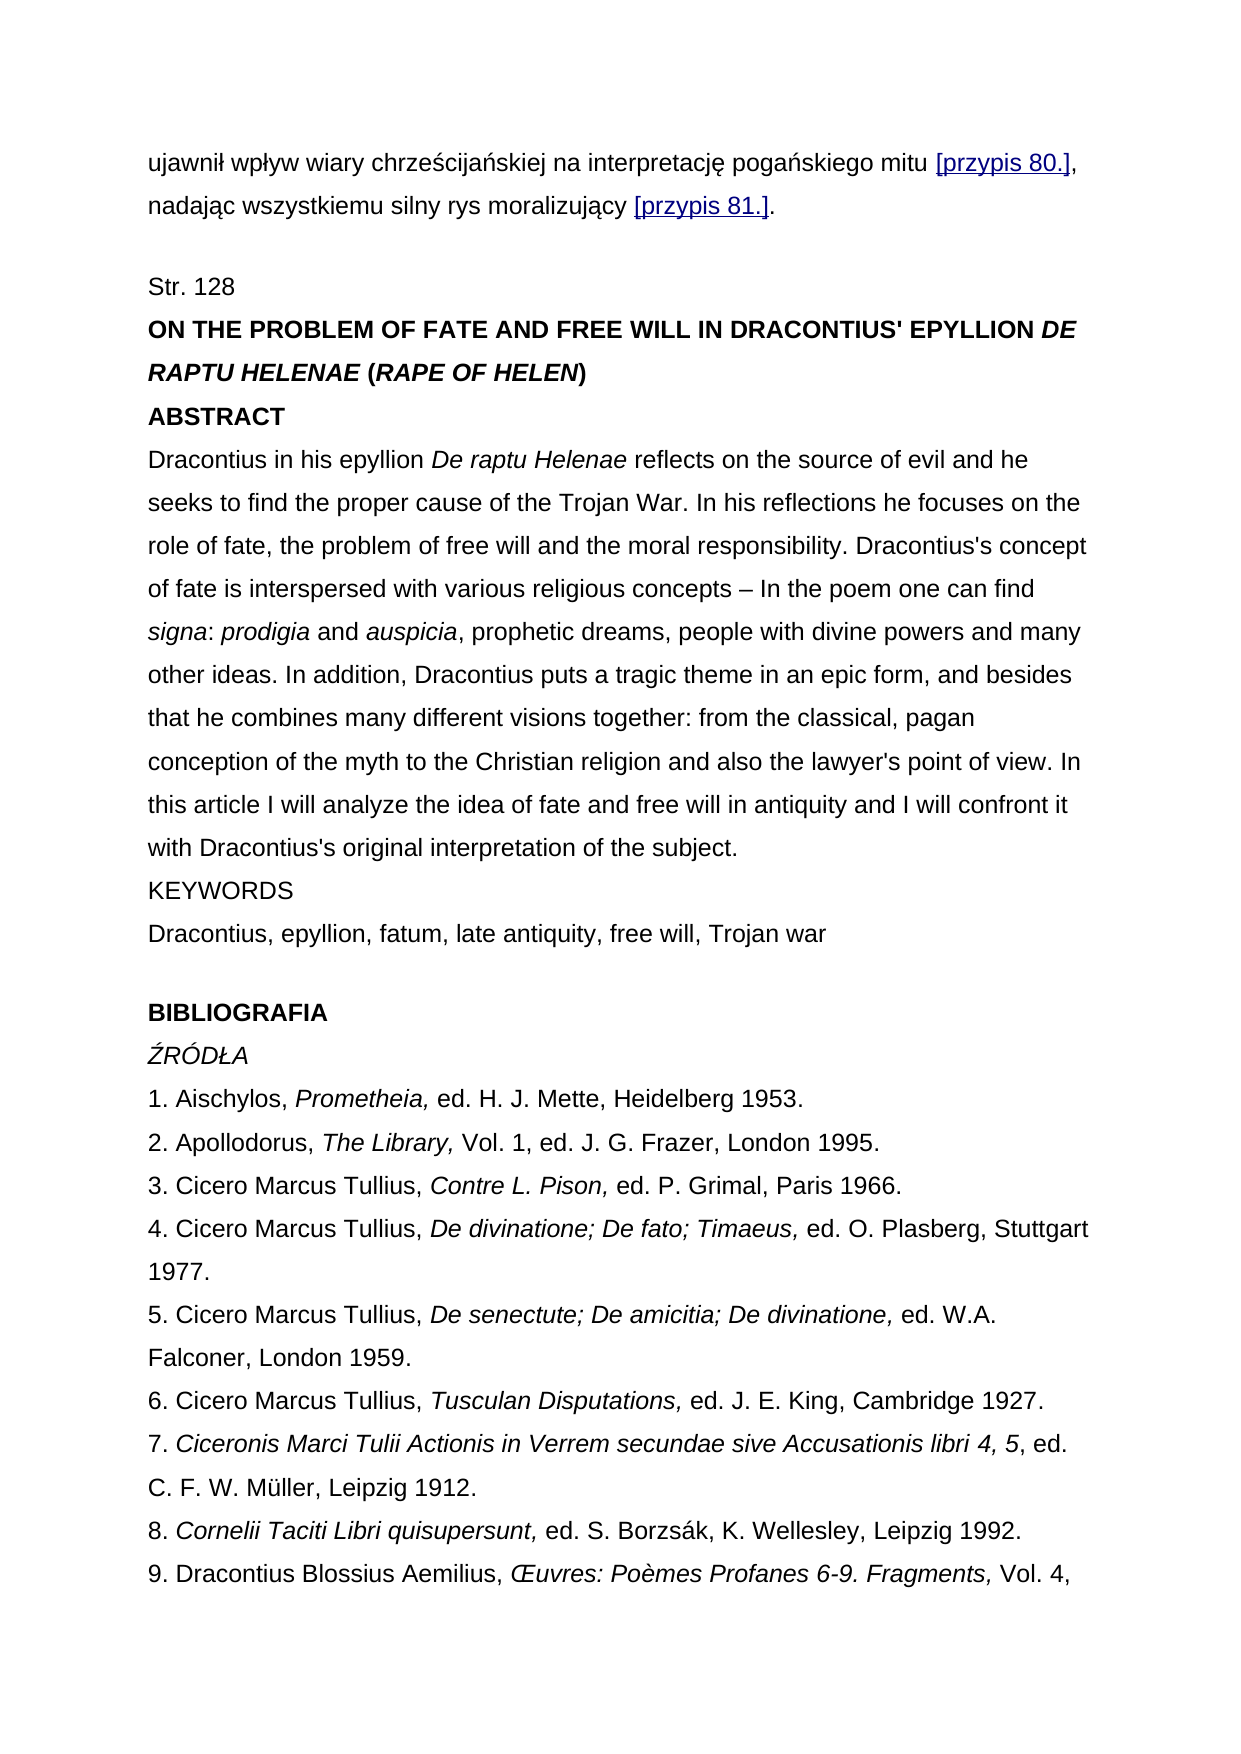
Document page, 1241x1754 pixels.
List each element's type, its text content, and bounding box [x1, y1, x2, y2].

text 5. Cicero Marcus Tullius, De senectute; De amicitia; De divinatione, ed. W.A. Falconer, London 1959. [148, 1300, 1093, 1372]
text 4. Cicero Marcus Tullius, De divinatione; De fato; Timaeus, ed. O. Plasberg, Stuttgart 1977. [148, 1214, 1093, 1286]
subtitle BIBLIOGRAFIA [148, 998, 1093, 1027]
text 6. Cicero Marcus Tullius, Tusculan Disputations, ed. J. E. King, Cambridge 1927. [148, 1386, 1093, 1415]
text Str. 128 [148, 272, 1093, 301]
text KEYWORDS [148, 876, 1093, 905]
subtitle ON THE PROBLEM OF FATE AND FREE WILL IN DRACONTIUS' EPYLLION DE RAPTU HELENAE (RAPE OF HELEN) ABSTRACT [148, 315, 1093, 430]
text Dracontius in his epyllion De raptu Helenae reflects on the source of evil and he seeks to find the proper cause of the Trojan War. In his reflections he focuses on the role of fate, the problem of free will and the moral responsibility. Dracontius's concept of fate is interspersed with various religious concepts – In the poem one can find signa: prodigia and auspicia, prophetic dreams, people with divine powers and many other ideas. In addition, Dracontius puts a tragic theme in an epic form, and besides that he combines many different visions together: from the classical, pagan conception of the myth to the Christian religion and also the lawyer's point of view. In this article I will analyze the idea of fate and free will in antiquity and I will confront it with Dracontius's original interpretation of the subject. [148, 445, 1093, 862]
text 3. Cicero Marcus Tullius, Contre L. Pison, ed. P. Grimal, Paris 1966. [148, 1171, 1093, 1199]
text 1. Aischylos, Prometheia, ed. H. J. Mette, Heidelberg 1953. [148, 1084, 1093, 1113]
text 7. Ciceronis Marci Tulii Actionis in Verrem secundae sive Accusationis libri 4, 5, ed. C. F. W. Müller, Leipzig 1912. [148, 1429, 1093, 1501]
text 9. Dracontius Blossius Aemilius, Œuvres: Poèmes Profanes 6-9. Fragments, Vol. 4, [148, 1559, 1093, 1587]
text Dracontius, epyllion, fatum, late antiquity, free will, Trojan war [148, 919, 1093, 948]
text 8. Cornelii Taciti Libri quisupersunt, ed. S. Borzsák, K. Wellesley, Leipzig 1992. [148, 1516, 1093, 1544]
text 2. Apollodorus, The Library, Vol. 1, ed. J. G. Frazer, London 1995. [148, 1127, 1093, 1156]
text ŹRÓDŁA [148, 1041, 1093, 1070]
text ujawnił wpływ wiary chrześcijańskiej na interpretację pogańskiego mitu [przypis 80.], nadając wszystkiemu silny rys moralizujący [przypis 81.]. [148, 148, 1093, 219]
